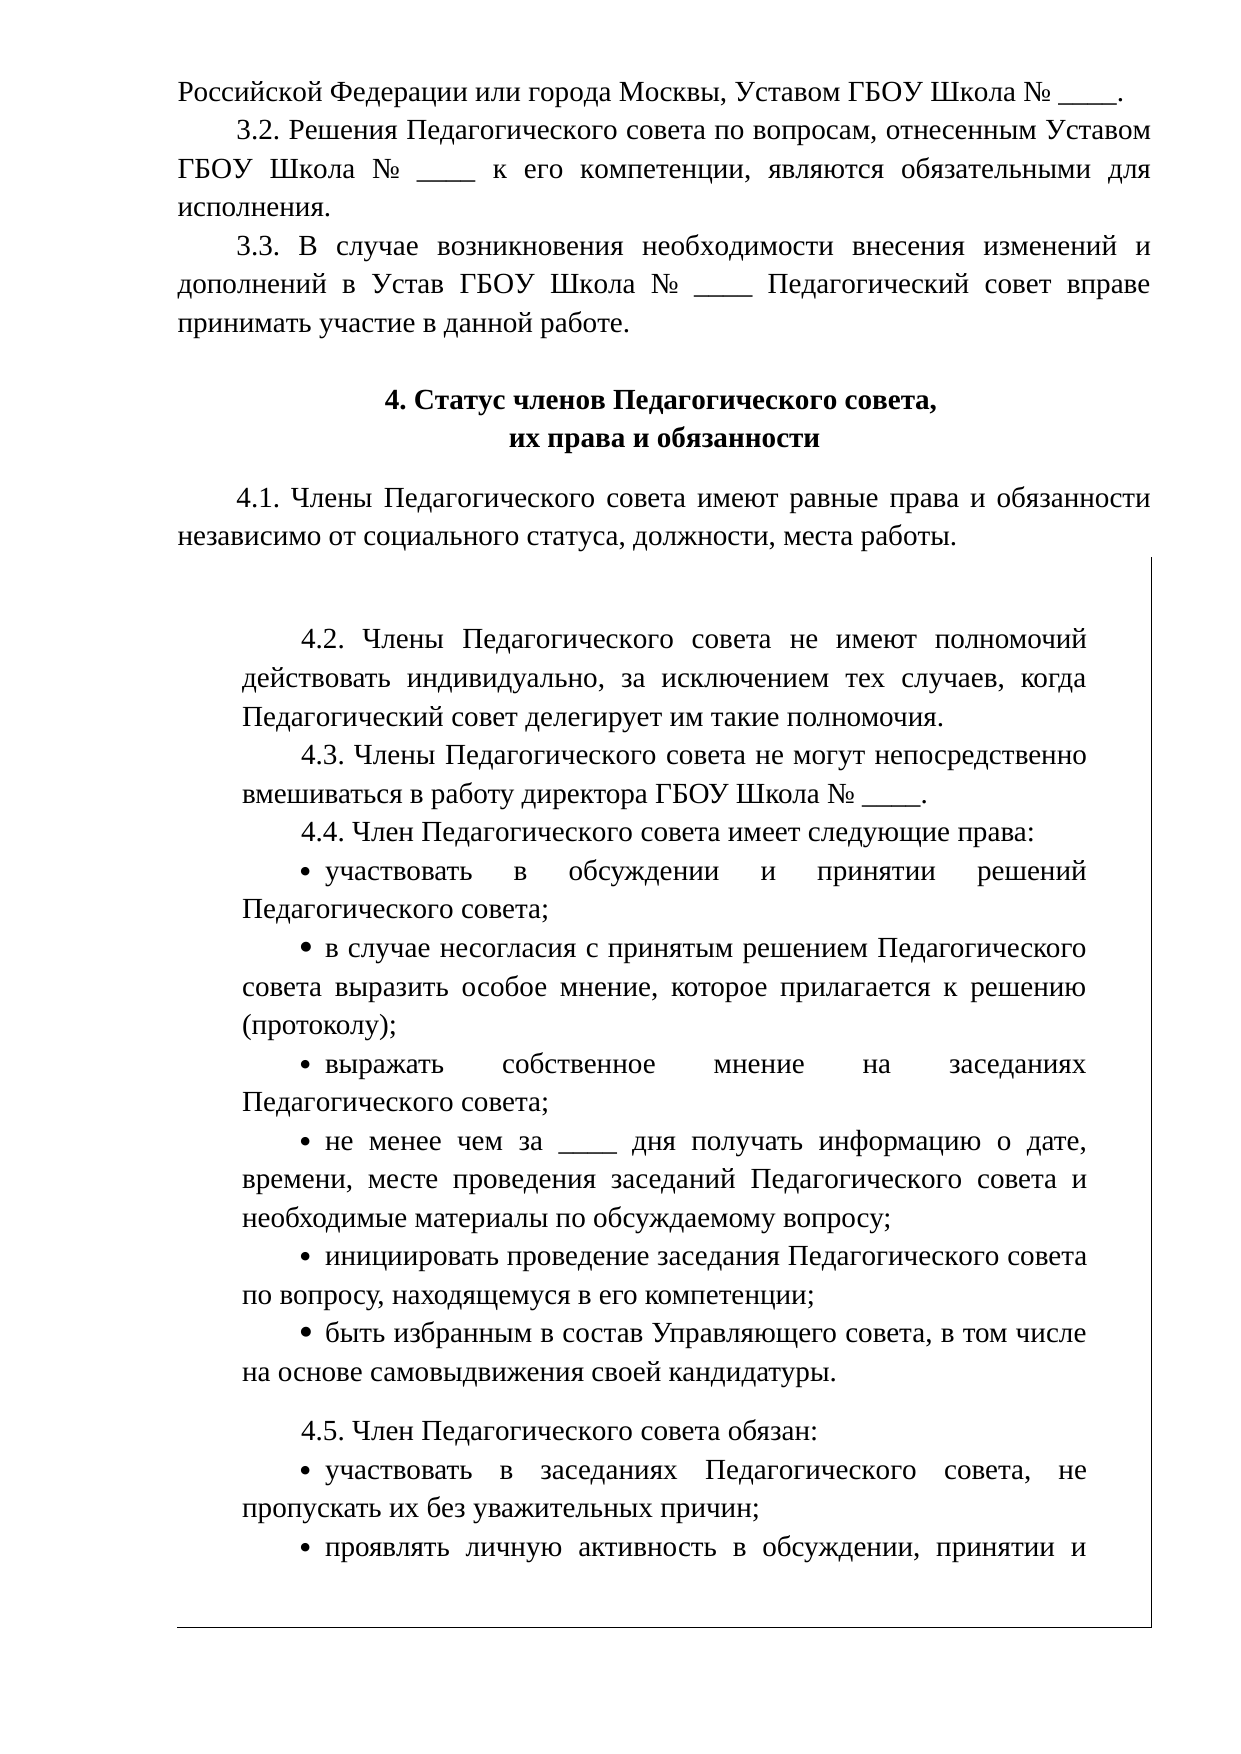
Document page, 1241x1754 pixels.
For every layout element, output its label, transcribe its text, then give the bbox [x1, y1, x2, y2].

text 4.1. Члены Педагогического совета имеют равные права и обязанности независимо от социального статуса, должности, места работы. [177, 480, 1152, 552]
text 4.3. Члены Педагогического совета не могут непосредственно вмешиваться в работу директора ГБОУ Школа № ____. [177, 673, 1152, 750]
list выражать собственное мнение на заседаниях Педагогического совета; [177, 981, 1152, 1058]
list участвовать в обсуждении и принятии решений Педагогического совета; [177, 788, 1152, 865]
subtitle 4. Статус членов Педагогического совета, [177, 382, 1152, 416]
subtitle их права и обязанности [177, 421, 1152, 454]
text Российской Федерации или города Москвы, Уставом ГБОУ Школа № ____. [177, 74, 1152, 107]
list участвовать в заседаниях Педагогического совета, не пропускать их без уважительных причин; [177, 1387, 1152, 1464]
text 3.2. Решения Педагогического совета по вопросам, отнесенным Уставом ГБОУ Школа № ____ к его компетенции, являются обязательными для исполнения. [177, 112, 1152, 223]
text 4.2. Члены Педагогического совета не имеют полномочий действовать индивидуально, за исключением тех случаев, когда Педагогический совет делегирует им такие полномочия. [177, 557, 1151, 673]
list быть избранным в состав Управляющего совета, в том числе на основе самовыдвижения своей кандидатуры. [177, 1251, 1152, 1349]
list в случае несогласия с принятым решением Педагогического совета выразить особое мнение, которое прилагается к решению (протоколу); [177, 865, 1152, 981]
text 4.4. Член Педагогического совета имеет следующие права: [177, 750, 1152, 788]
list инициировать проведение заседания Педагогического совета по вопросу, находящемуся в его компетенции; [177, 1174, 1152, 1251]
list не менее чем за ____ дня получать информацию о дате, времени, месте проведения заседаний Педагогического совета и необходимые материалы по обсуждаемому вопросу; [177, 1058, 1152, 1174]
text 4.5. Член Педагогического совета обязан: [177, 1349, 1152, 1387]
list проявлять личную активность в обсуждении, принятии и исполнении решений Педагогического совета; [177, 1464, 1152, 1627]
text 3.3. В случае возникновения необходимости внесения изменений и дополнений в Устав ГБОУ Школа № ____ Педагогический совет вправе принимать участие в данной работе. [177, 228, 1152, 338]
